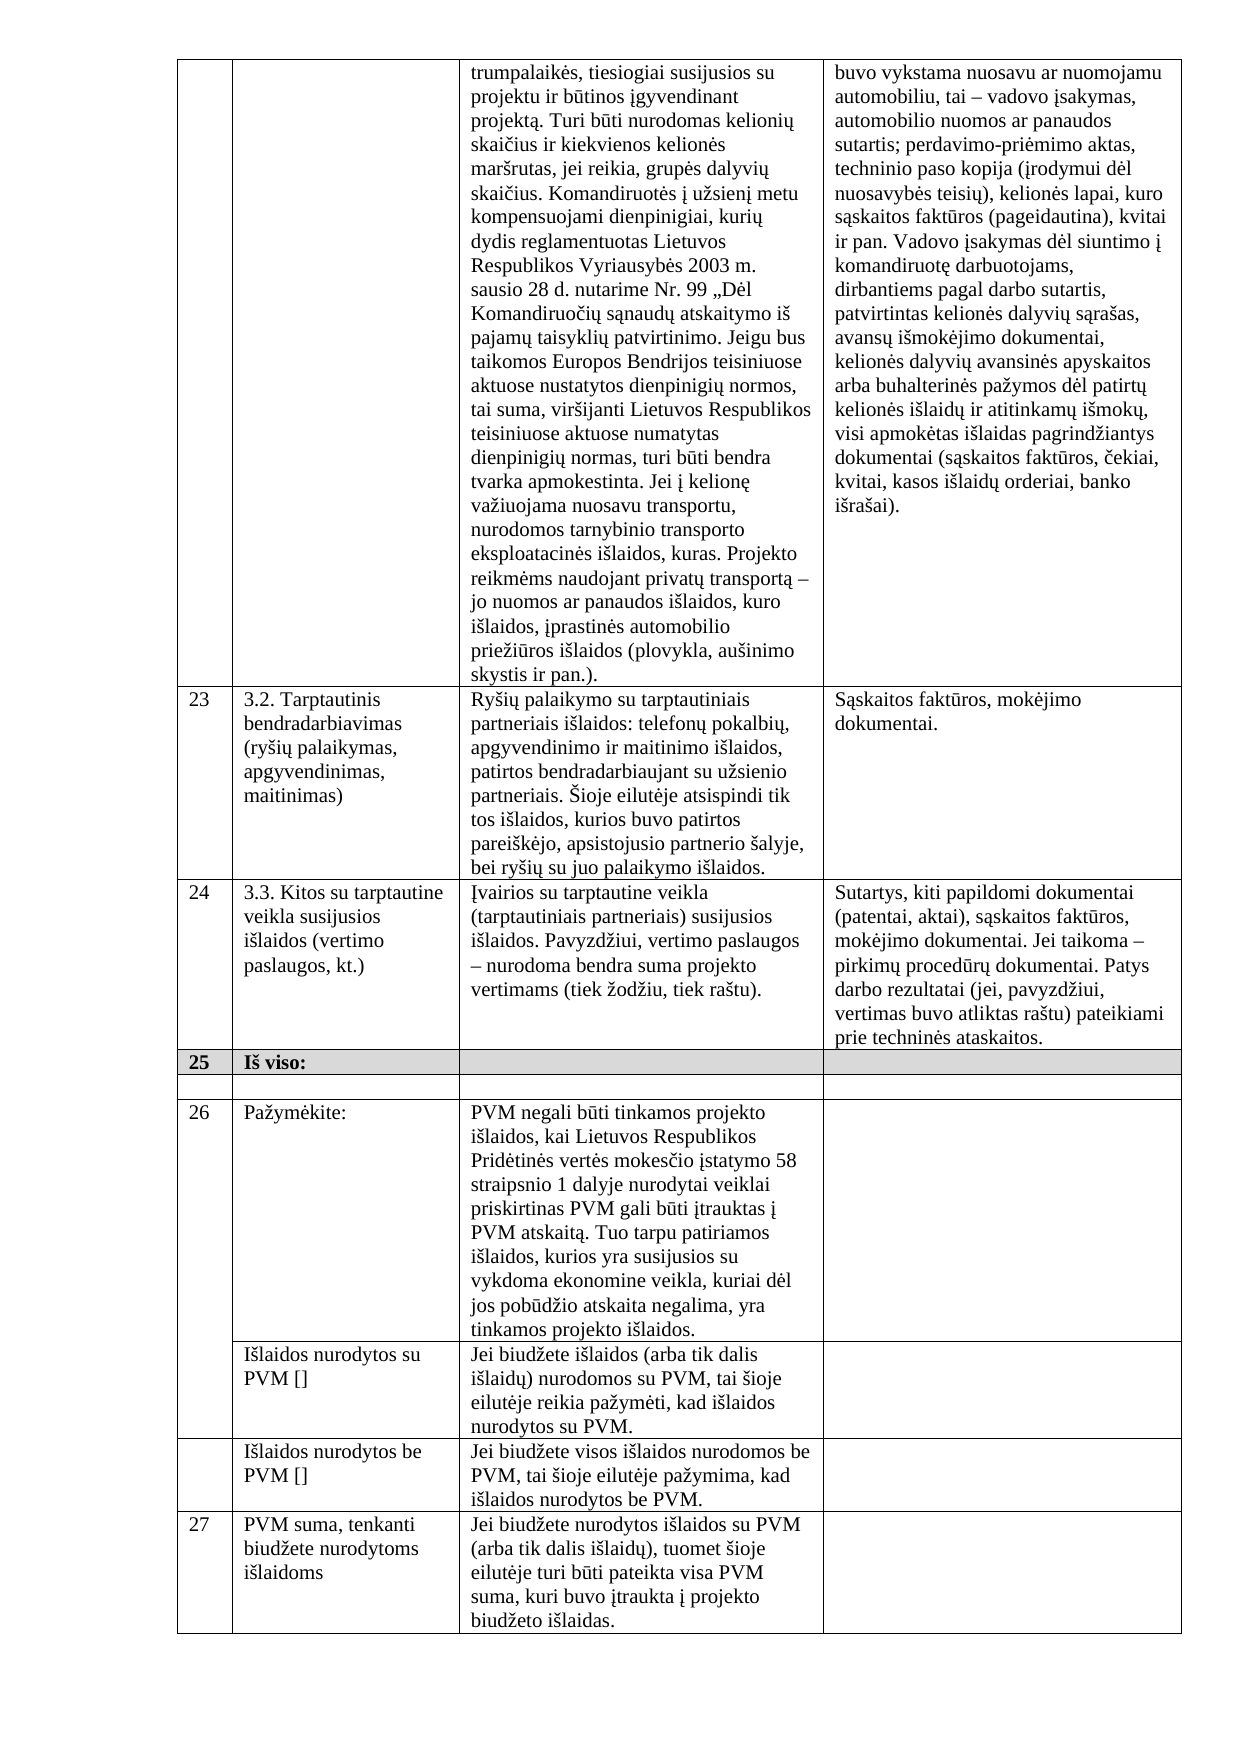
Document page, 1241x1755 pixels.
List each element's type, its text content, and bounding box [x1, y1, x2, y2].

table_cell [178, 1075, 232, 1099]
table_cell PVM negali būti tinkamos projekto išlaidos, kai Lietuvos Respublikos Pridėtinės vertės mokesčio įstatymo 58 straipsnio 1 dalyje nurodytai veiklai priskirtinas PVM gali būti įtrauktas į PVM atskaitą. Tuo tarpu patiriamos išlaidos, kurios yra susijusios su vykdoma ekonomine veikla, kuriai dėl jos pobūdžio atskaita negalima, yra tinkamos projekto išlaidos. [460, 1100, 823, 1341]
table_cell [824, 1512, 1181, 1632]
table_cell [824, 1075, 1181, 1099]
table_cell [460, 1050, 823, 1074]
table_cell [824, 1342, 1181, 1438]
table_cell [824, 1439, 1181, 1511]
table_cell [233, 60, 459, 686]
table_cell 3.3. Kitos su tarptautine veikla susijusios išlaidos (vertimo paslaugos, kt.) [233, 880, 459, 1049]
table_cell Jei biudžete visos išlaidos nurodomos be PVM, tai šioje eilutėje pažymima, kad išlaidos nurodytos be PVM. [460, 1439, 823, 1511]
table_cell Jei biudžete išlaidos (arba tik dalis išlaidų) nurodomos su PVM, tai šioje eilutėje reikia pažymėti, kad išlaidos nurodytos su PVM. [460, 1342, 823, 1438]
table_cell [460, 1075, 823, 1099]
table_cell Pažymėkite: [233, 1100, 459, 1341]
table_cell 27 [178, 1512, 232, 1632]
table_cell Sutartys, kiti papildomi dokumentai (patentai, aktai), sąskaitos faktūros, mokėjimo dokumentai. Jei taikoma – pirkimų procedūrų dokumentai. Patys darbo rezultatai (jei, pavyzdžiui, vertimas buvo atliktas raštu) pateikiami prie techninės ataskaitos. [824, 880, 1181, 1049]
table_cell buvo vykstama nuosavu ar nuomojamu automobiliu, tai – vadovo įsakymas, automobilio nuomos ar panaudos sutartis; perdavimo-priėmimo aktas, techninio paso kopija (įrodymui dėl nuosavybės teisių), kelionės lapai, kuro sąskaitos faktūros (pageidautina), kvitai ir pan. Vadovo įsakymas dėl siuntimo į komandiruotę darbuotojams, dirbantiems pagal darbo sutartis, patvirtintas kelionės dalyvių sąrašas, avansų išmokėjimo dokumentai, kelionės dalyvių avansinės apyskaitos arba buhalterinės pažymos dėl patirtų kelionės išlaidų ir atitinkamų išmokų, visi apmokėtas išlaidas pagrindžiantys dokumentai (sąskaitos faktūros, čekiai, kvitai, kasos išlaidų orderiai, banko išrašai). [824, 60, 1181, 686]
table_cell PVM suma, tenkanti biudžete nurodytoms išlaidoms [233, 1512, 459, 1632]
table_cell [178, 60, 232, 686]
table_cell Įvairios su tarptautine veikla (tarptautiniais partneriais) susijusios išlaidos. Pavyzdžiui, vertimo paslaugos – nurodoma bendra suma projekto vertimams (tiek žodžiu, tiek raštu). [460, 880, 823, 1049]
table_cell [233, 1075, 459, 1099]
table_cell 3.2. Tarptautinis bendradarbiavimas (ryšių palaikymas, apgyvendinimas, maitinimas) [233, 687, 459, 879]
table_cell Iš viso: [233, 1050, 459, 1074]
table_cell Išlaidos nurodytos su PVM [] [233, 1342, 459, 1438]
table_cell [178, 1439, 232, 1511]
table_cell 24 [178, 880, 232, 1049]
table_cell [824, 1100, 1181, 1341]
table_cell Išlaidos nurodytos be PVM [] [233, 1439, 459, 1511]
table_cell Sąskaitos faktūros, mokėjimo dokumentai. [824, 687, 1181, 879]
table_cell Ryšių palaikymo su tarptautiniais partneriais išlaidos: telefonų pokalbių, apgyvendinimo ir maitinimo išlaidos, patirtos bendradarbiaujant su užsienio partneriais. Šioje eilutėje atsispindi tik tos išlaidos, kurios buvo patirtos pareiškėjo, apsistojusio partnerio šalyje, bei ryšių su juo palaikymo išlaidos. [460, 687, 823, 879]
table_cell [824, 1050, 1181, 1074]
table_cell Jei biudžete nurodytos išlaidos su PVM (arba tik dalis išlaidų), tuomet šioje eilutėje turi būti pateikta visa PVM suma, kuri buvo įtraukta į projekto biudžeto išlaidas. [460, 1512, 823, 1632]
table_cell trumpalaikės, tiesiogiai susijusios su projektu ir būtinos įgyvendinant projektą. Turi būti nurodomas kelionių skaičius ir kiekvienos kelionės maršrutas, jei reikia, grupės dalyvių skaičius. Komandiruotės į užsienį metu kompensuojami dienpinigiai, kurių dydis reglamentuotas Lietuvos Respublikos Vyriausybės 2003 m. sausio 28 d. nutarime Nr. 99 „Dėl Komandiruočių sąnaudų atskaitymo iš pajamų taisyklių patvirtinimo. Jeigu bus taikomos Europos Bendrijos teisiniuose aktuose nustatytos dienpinigių normos, tai suma, viršijanti Lietuvos Respublikos teisiniuose aktuose numatytas dienpinigių normas, turi būti bendra tvarka apmokestinta. Jei į kelionę važiuojama nuosavu transportu, nurodomos tarnybinio transporto eksploatacinės išlaidos, kuras. Projekto reikmėms naudojant privatų transportą – jo nuomos ar panaudos išlaidos, kuro išlaidos, įprastinės automobilio priežiūros išlaidos (plovykla, aušinimo skystis ir pan.). [460, 60, 823, 686]
table_cell 26 [178, 1100, 232, 1438]
table_cell 23 [178, 687, 232, 879]
table_cell 25 [178, 1050, 232, 1074]
